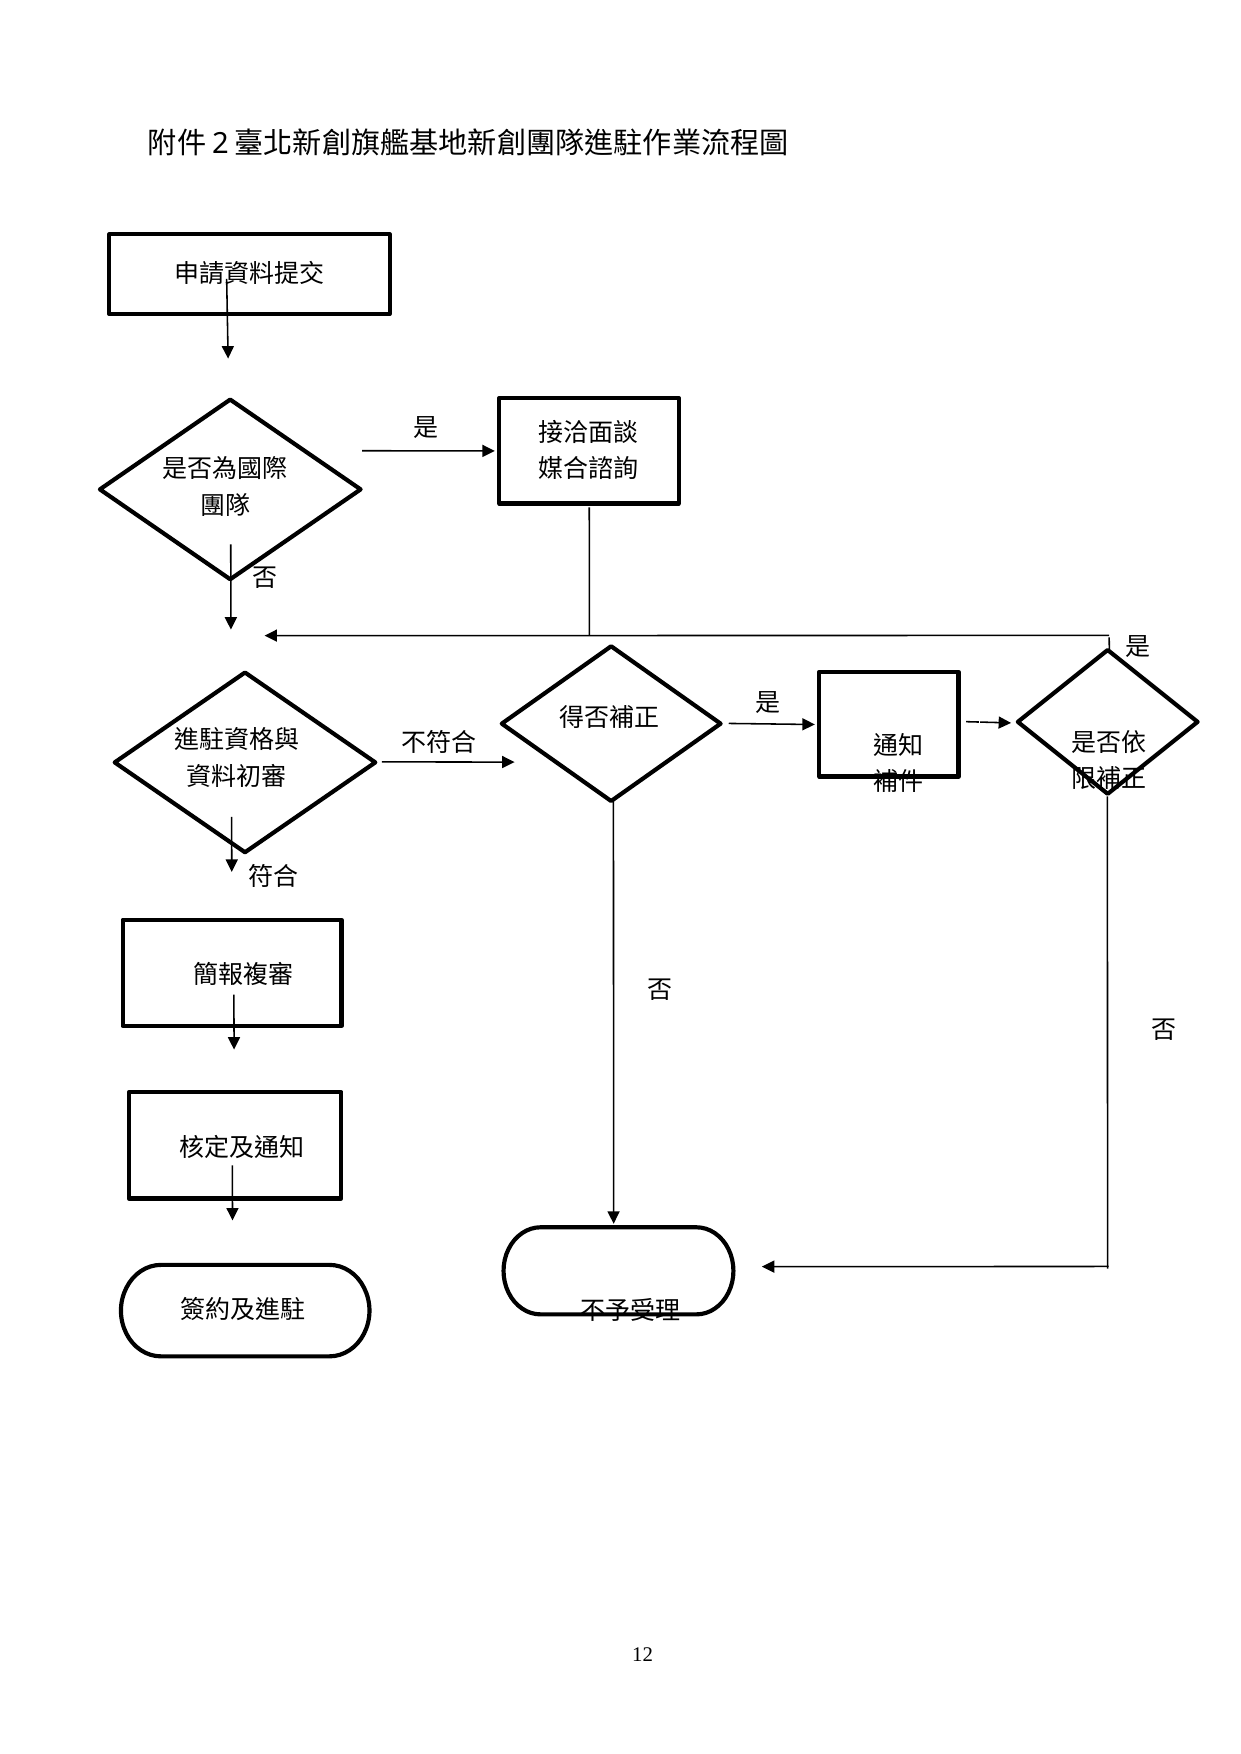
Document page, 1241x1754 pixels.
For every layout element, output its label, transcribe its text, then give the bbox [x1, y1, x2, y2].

text 是否依限補正 [1059, 722, 1158, 789]
table_header [148, 1094, 339, 1196]
text 是否依限補正 [1059, 759, 1103, 794]
table_header [148, 922, 339, 1024]
text 是否依限補正 [1113, 758, 1158, 794]
table_header [148, 403, 356, 575]
table_header [148, 236, 388, 312]
text 否 [1151, 1010, 1225, 1046]
table_header [1023, 654, 1124, 751]
table_header [148, 216, 1124, 1384]
table_header [148, 676, 370, 849]
text 附件2臺北新創旗艦基地新創團隊進駐作業流程圖 [148, 103, 1137, 178]
text 是否為國際團隊 [156, 449, 294, 521]
